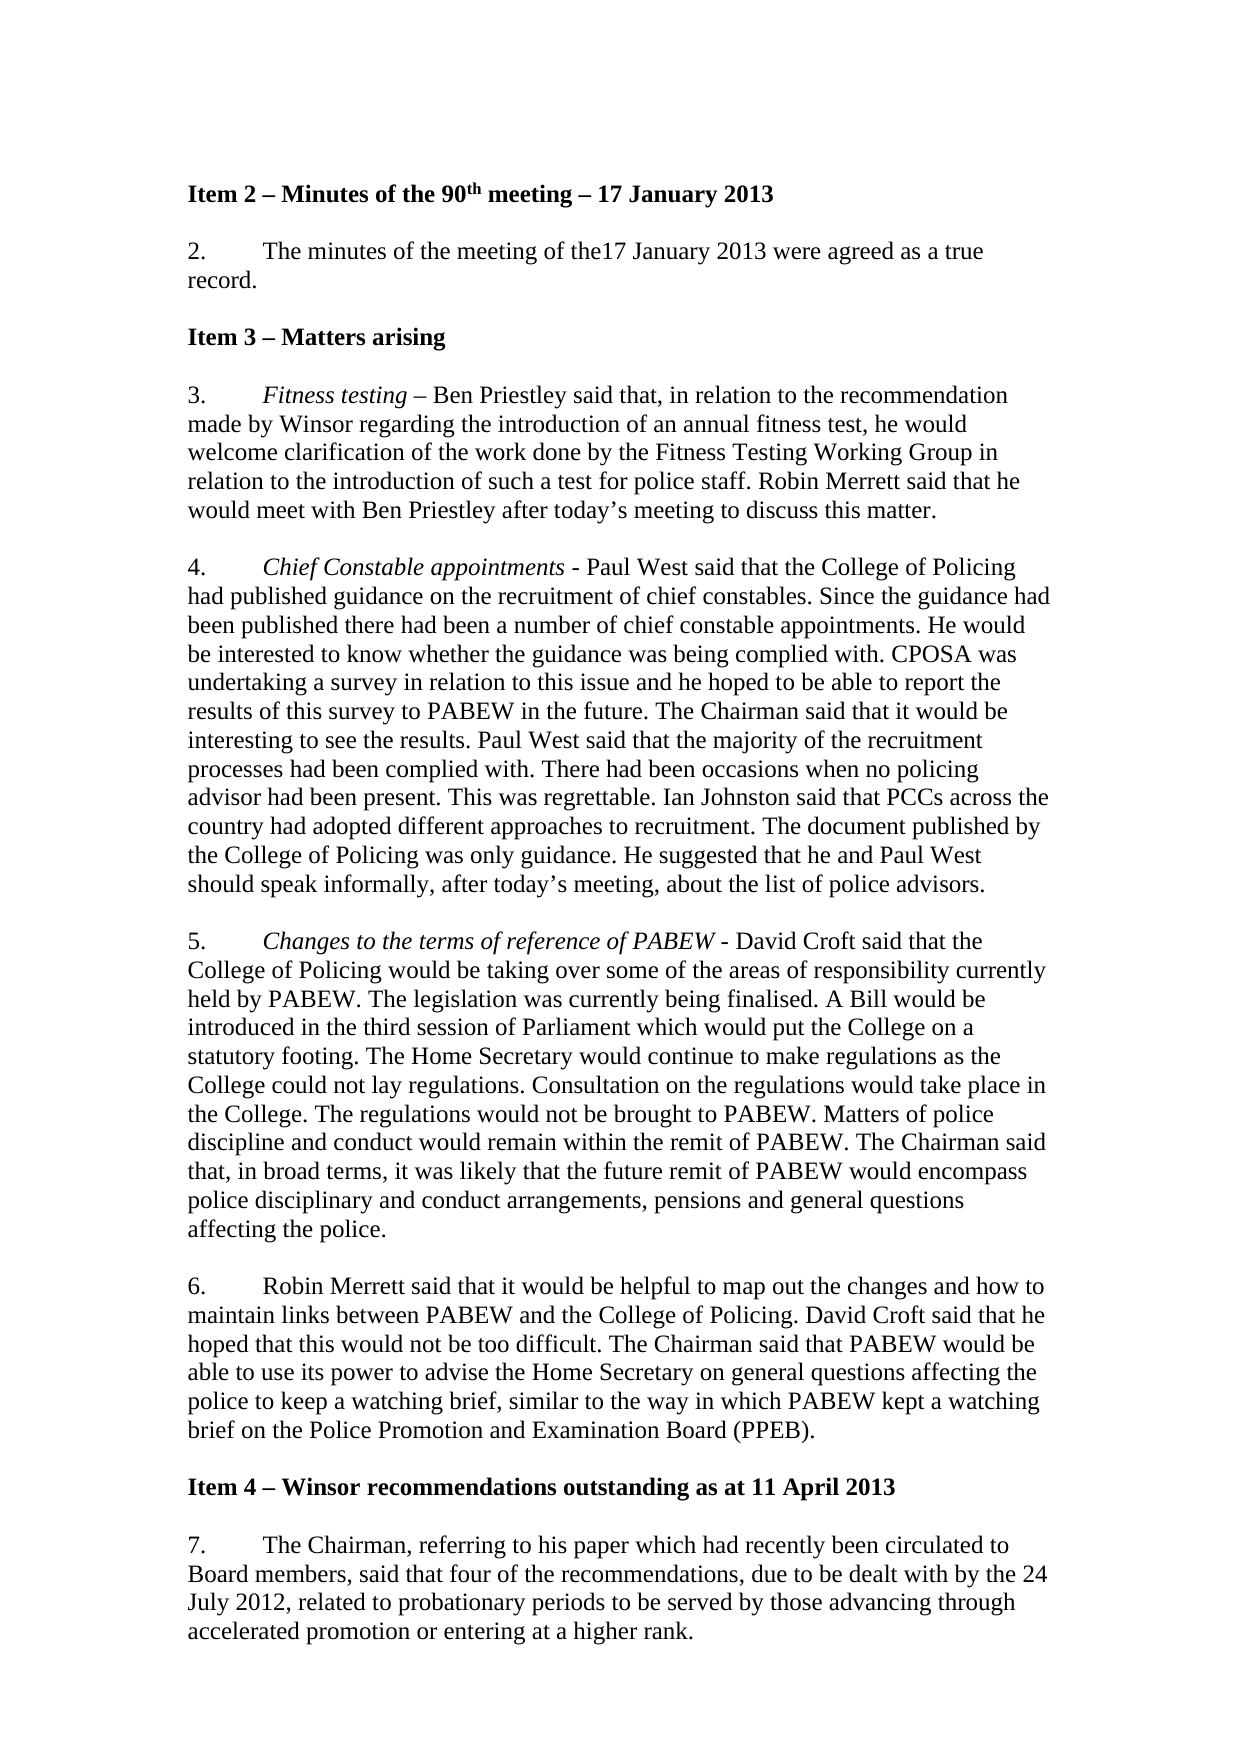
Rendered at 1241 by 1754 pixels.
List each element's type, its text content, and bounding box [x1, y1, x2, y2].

text 7. The Chairman, referring to his paper which had recently been circulated to Board members, said that four of the recommendations, due to be dealt with by the 24 July 2012, related to probationary periods to be served by those advancing through accelerated promotion or entering at a higher rank. [187, 1530, 1053, 1645]
text Item 4 – Winsor recommendations outstanding as at 11 April 2013 [187, 1472, 1053, 1501]
text 6. Robin Merrett said that it would be helpful to map out the changes and how to maintain links between PABEW and the College of Policing. David Croft said that he hoped that this would not be too difficult. The Chairman said that PABEW would be able to use its power to advise the Home Secretary on general questions affecting the police to keep a watching brief, similar to the way in which PABEW kept a watching brief on the Police Promotion and Examination Board (PPEB). [187, 1271, 1053, 1444]
text 3. Fitness testing – Ben Priestley said that, in relation to the recommendation made by Winsor regarding the introduction of an annual fitness test, he would welcome clarification of the work done by the Fitness Testing Working Group in relation to the introduction of such a test for police staff. Robin Merrett said that he would meet with Ben Priestley after today’s meeting to discuss this matter. [187, 380, 1053, 524]
text Item 2 – Minutes of the 90th meeting – 17 January 2013 [187, 179, 1053, 207]
text 2. The minutes of the meeting of the17 January 2013 were agreed as a true record. [187, 236, 1053, 294]
text 5. Changes to the terms of reference of PABEW - David Croft said that the College of Policing would be taking over some of the areas of responsibility currently held by PABEW. The legislation was currently being finalised. A Bill would be introduced in the third session of Parliament which would put the College on a statutory footing. The Home Secretary would continue to make regulations as the College could not lay regulations. Consultation on the regulations would take place in the College. The regulations would not be brought to PABEW. Matters of police discipline and conduct would remain within the remit of PABEW. The Chairman said that, in broad terms, it was likely that the future remit of PABEW would encompass police disciplinary and conduct arrangements, pensions and general questions affecting the police. [187, 926, 1053, 1242]
text Item 3 – Matters arising [187, 322, 1053, 351]
text 4. Chief Constable appointments - Paul West said that the College of Policing had published guidance on the recruitment of chief constables. Since the guidance had been published there had been a number of chief constable appointments. He would be interested to know whether the guidance was being complied with. CPOSA was undertaking a survey in relation to this issue and he hoped to be able to report the results of this survey to PABEW in the future. The Chairman said that it would be interesting to see the results. Paul West said that the majority of the recruitment processes had been complied with. There had been occasions when no policing advisor had been present. This was regrettable. Ian Johnston said that PCCs across the country had adopted different approaches to recruitment. The document published by the College of Policing was only guidance. He suggested that he and Paul West should speak informally, after today’s meeting, about the list of police advisors. [187, 552, 1053, 897]
